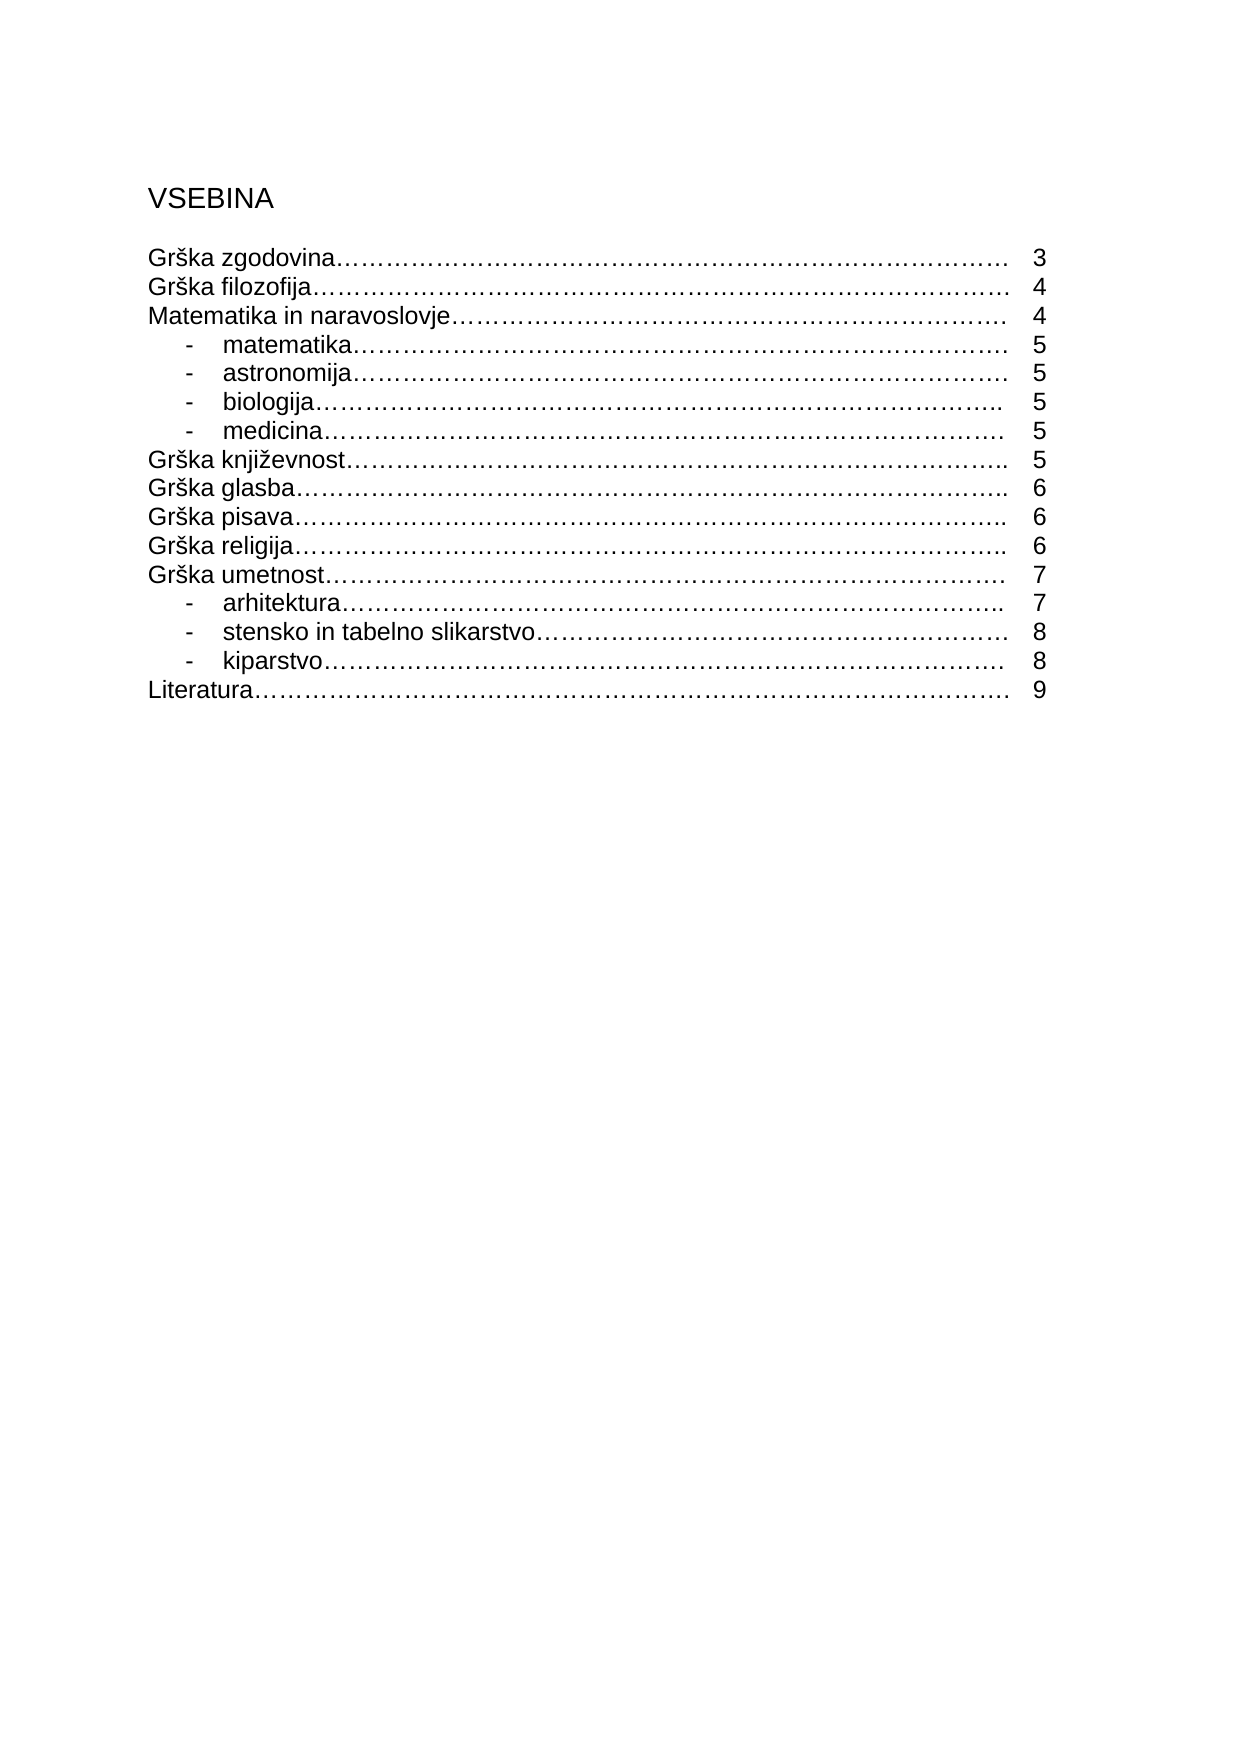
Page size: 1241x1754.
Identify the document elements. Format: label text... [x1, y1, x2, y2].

list arhitektura…………………………………………………………………….. 7 [185, 588, 1093, 617]
text Matematika in naravoslovje…………………………………………………………. 4 [148, 301, 1093, 330]
list medicina………………………………………………………………………. 5 [185, 416, 1093, 445]
list matematika……………………………………………………………………. 5 [185, 330, 1093, 358]
text Grška religija………………………………………………………………………….. 6 [148, 531, 1093, 560]
text Grška glasba………………………………………………………………………….. 6 [148, 473, 1093, 502]
list stensko in tabelno slikarstvo………………………………………………… 8 [185, 617, 1093, 646]
text VSEBINA [148, 181, 1093, 215]
list kiparstvo………………………………………………………………………. 8 [185, 646, 1093, 675]
text Grška umetnost………………………………………………………………………. 7 [148, 560, 1093, 588]
text Literatura………………………………………………………………………………. 9 [148, 675, 1093, 703]
text Grška filozofija………………………………………………………………………… 4 [148, 272, 1093, 301]
text Grška književnost…………………………………………………………………….. 5 [148, 445, 1093, 473]
text Grška pisava………………………………………………………………………….. 6 [148, 502, 1093, 531]
text Grška zgodovina……………………………………………………………………… 3 [148, 243, 1093, 272]
list biologija……………………………………………………………………….. 5 [185, 387, 1093, 416]
list astronomija……………………………………………………………………. 5 [185, 358, 1093, 387]
